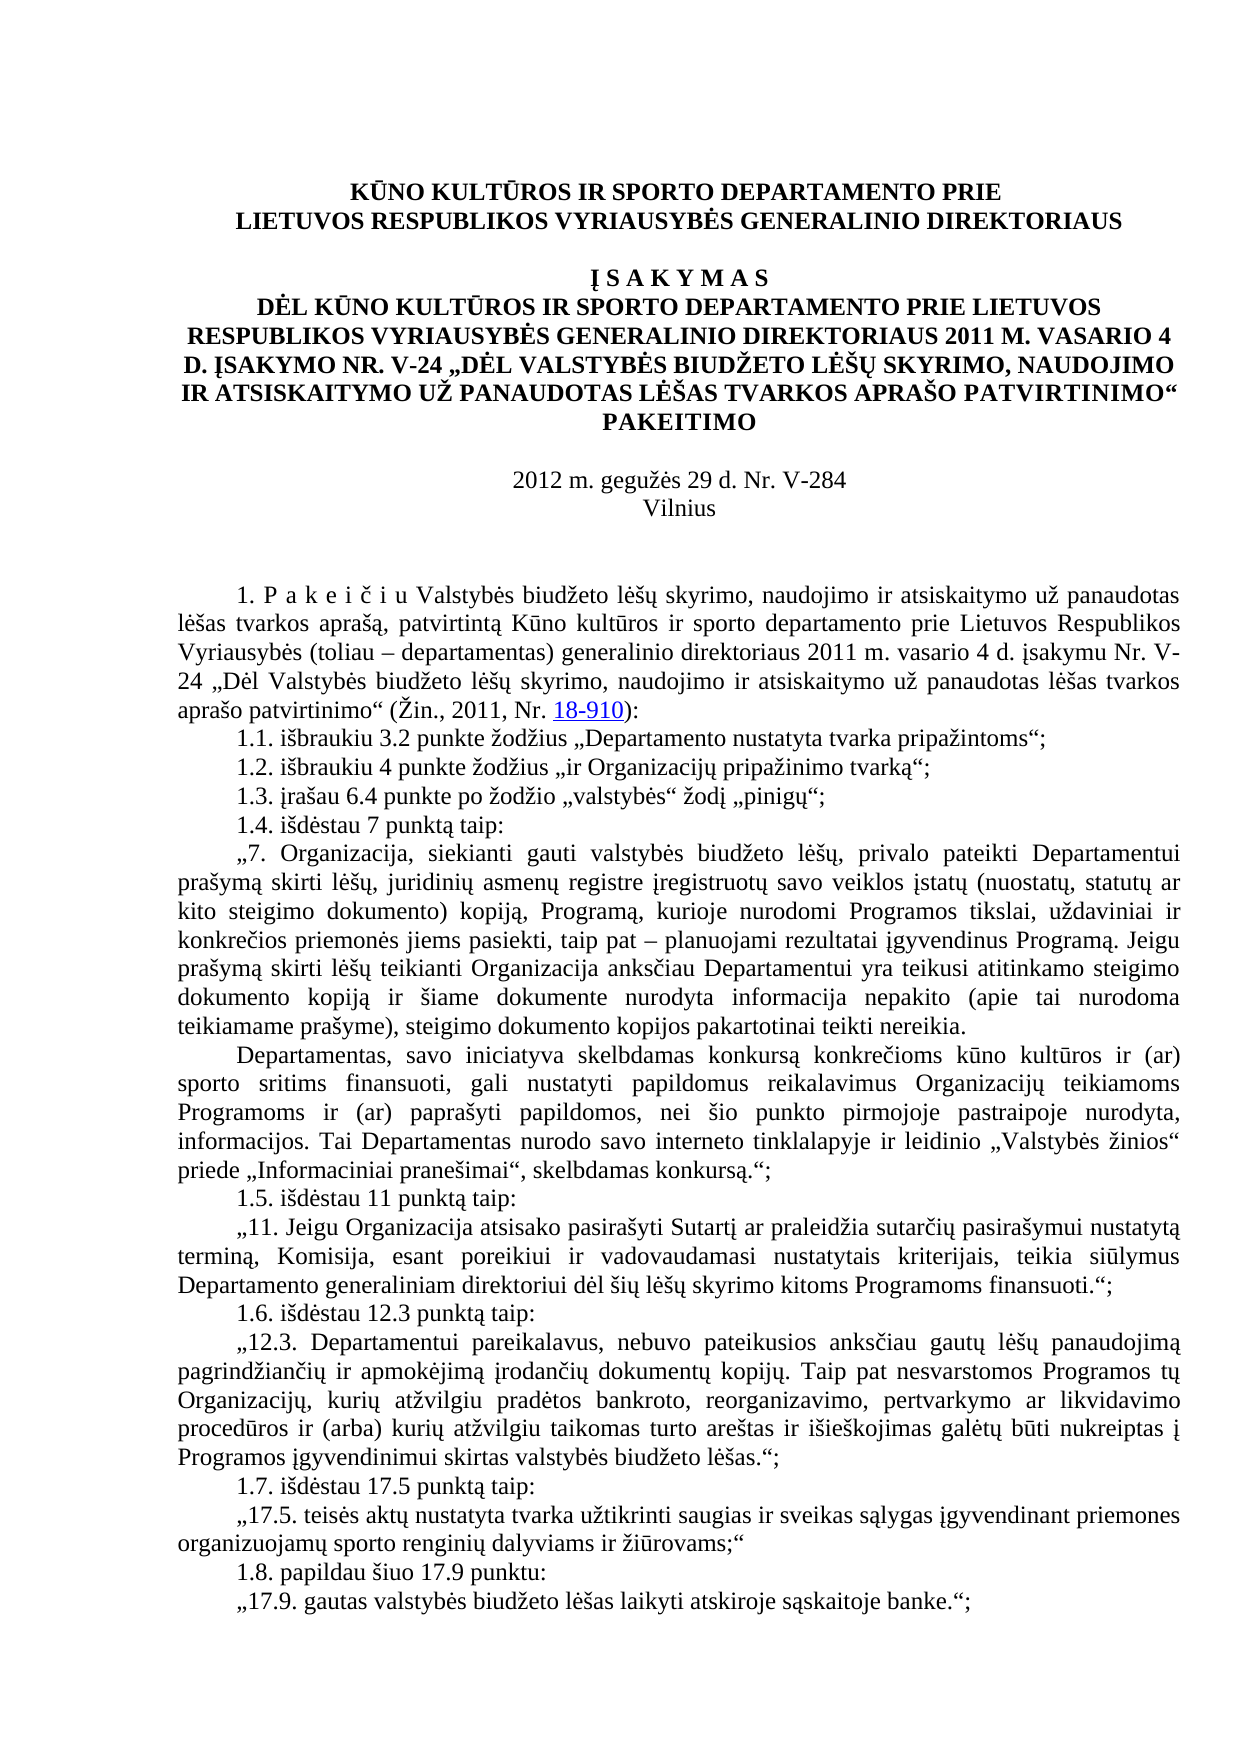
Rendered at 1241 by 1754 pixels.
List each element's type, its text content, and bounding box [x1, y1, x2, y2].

text 1.1. išbraukiu 3.2 punkte žodžius „Departamento nustatyta tvarka pripažintoms“; [177, 723, 1181, 752]
text 1.2. išbraukiu 4 punkte žodžius „ir Organizacijų pripažinimo tvarką“; [177, 752, 1181, 781]
text 1.6. išdėstau 12.3 punktą taip: [177, 1298, 1181, 1327]
text „11. Jeigu Organizacija atsisako pasirašyti Sutartį ar praleidžia sutarčių pasirašymui nustatytą terminą, Komisija, esant poreikiui ir vadovaudamasi nustatytais kriterijais, teikia siūlymus Departamento generaliniam direktoriui dėl šių lėšų skyrimo kitoms Programoms finansuoti.“; [177, 1212, 1181, 1298]
text LIETUVOS RESPUBLIKOS VYRIAUSYBĖS Generalinio direktoriaus [177, 206, 1181, 235]
text Departamentas, savo iniciatyva skelbdamas konkursą konkrečioms kūno kultūros ir (ar) sporto sritims finansuoti, gali nustatyti papildomus reikalavimus Organizacijų teikiamoms Programoms ir (ar) paprašyti papildomos, nei šio punkto pirmojoje pastraipoje nurodyta, informacijos. Tai Departamentas nurodo savo interneto tinklalapyje ir leidinio „Valstybės žinios“ priede „Informaciniai pranešimai“, skelbdamas konkursą.“; [177, 1040, 1181, 1183]
text „17.5. teisės aktų nustatyta tvarka užtikrinti saugias ir sveikas sąlygas įgyvendinant priemones organizuojamų sporto renginių dalyviams ir žiūrovams;“ [177, 1500, 1181, 1557]
text 2012 m. gegužės 29 d. Nr. V-284 [177, 465, 1181, 493]
text 1.3. įrašau 6.4 punkte po žodžio „valstybės“ žodį „pinigų“; [177, 781, 1181, 810]
text 1.7. išdėstau 17.5 punktą taip: [177, 1471, 1181, 1500]
text 1.5. išdėstau 11 punktą taip: [177, 1183, 1181, 1212]
text „7. Organizacija, siekianti gauti valstybės biudžeto lėšų, privalo pateikti Departamentui prašymą skirti lėšų, juridinių asmenų registre įregistruotų savo veiklos įstatų (nuostatų, statutų ar kito steigimo dokumento) kopiją, Programą, kurioje nurodomi Programos tikslai, uždaviniai ir konkrečios priemonės jiems pasiekti, taip pat – planuojami rezultatai įgyvendinus Programą. Jeigu prašymą skirti lėšų teikianti Organizacija anksčiau Departamentui yra teikusi atitinkamo steigimo dokumento kopiją ir šiame dokumente nurodyta informacija nepakito (apie tai nurodoma teikiamame prašyme), steigimo dokumento kopijos pakartotinai teikti nereikia. [177, 838, 1181, 1040]
text KŪNO KULTŪROS IR SPORTO DEPARTAMENTO PRIE [177, 177, 1181, 206]
text 1.8. papildau šiuo 17.9 punktu: [177, 1557, 1181, 1586]
text „12.3. Departamentui pareikalavus, nebuvo pateikusios anksčiau gautų lėšų panaudojimą pagrindžiančių ir apmokėjimą įrodančių dokumentų kopijų. Taip pat nesvarstomos Programos tų Organizacijų, kurių atžvilgiu pradėtos bankroto, reorganizavimo, pertvarkymo ar likvidavimo procedūros ir (arba) kurių atžvilgiu taikomas turto areštas ir išieškojimas galėtų būti nukreiptas į Programos įgyvendinimui skirtas valstybės biudžeto lėšas.“; [177, 1327, 1181, 1471]
text DĖL KŪNO KULTŪROS IR SPORTO DEPARTAMENTO PRIE LIETUVOS RESPUBLIKOS VYRIAUSYBĖS Generalinio direktoriaus 2011 M. vasario 4 D. įsakymo Nr. V-24 „DėL valstybės BIUDŽETO LėŠŲ skyrimo, naudojimo ir atsiskaitymo už paNAUDOtas lėšas tvarkos aprašo PATVIRTINIMO“ Pakeitimo [177, 292, 1181, 436]
text 1.4. išdėstau 7 punktą taip: [177, 810, 1181, 838]
text „17.9. gautas valstybės biudžeto lėšas laikyti atskiroje sąskaitoje banke.“; [177, 1586, 1181, 1615]
text Į s a k y m a s [177, 263, 1181, 292]
text Vilnius [177, 493, 1181, 522]
text 1. P a k e i č i u Valstybės biudžeto lėšų skyrimo, naudojimo ir atsiskaitymo už panaudotas lėšas tvarkos aprašą, patvirtintą Kūno kultūros ir sporto departamento prie Lietuvos Respublikos Vyriausybės (toliau – departamentas) generalinio direktoriaus 2011 m. vasario 4 d. įsakymu Nr. V-24 „Dėl Valstybės biudžeto lėšų skyrimo, naudojimo ir atsiskaitymo už panaudotas lėšas tvarkos aprašo patvirtinimo“ (Žin., 2011, Nr. 18-910): [177, 580, 1181, 723]
